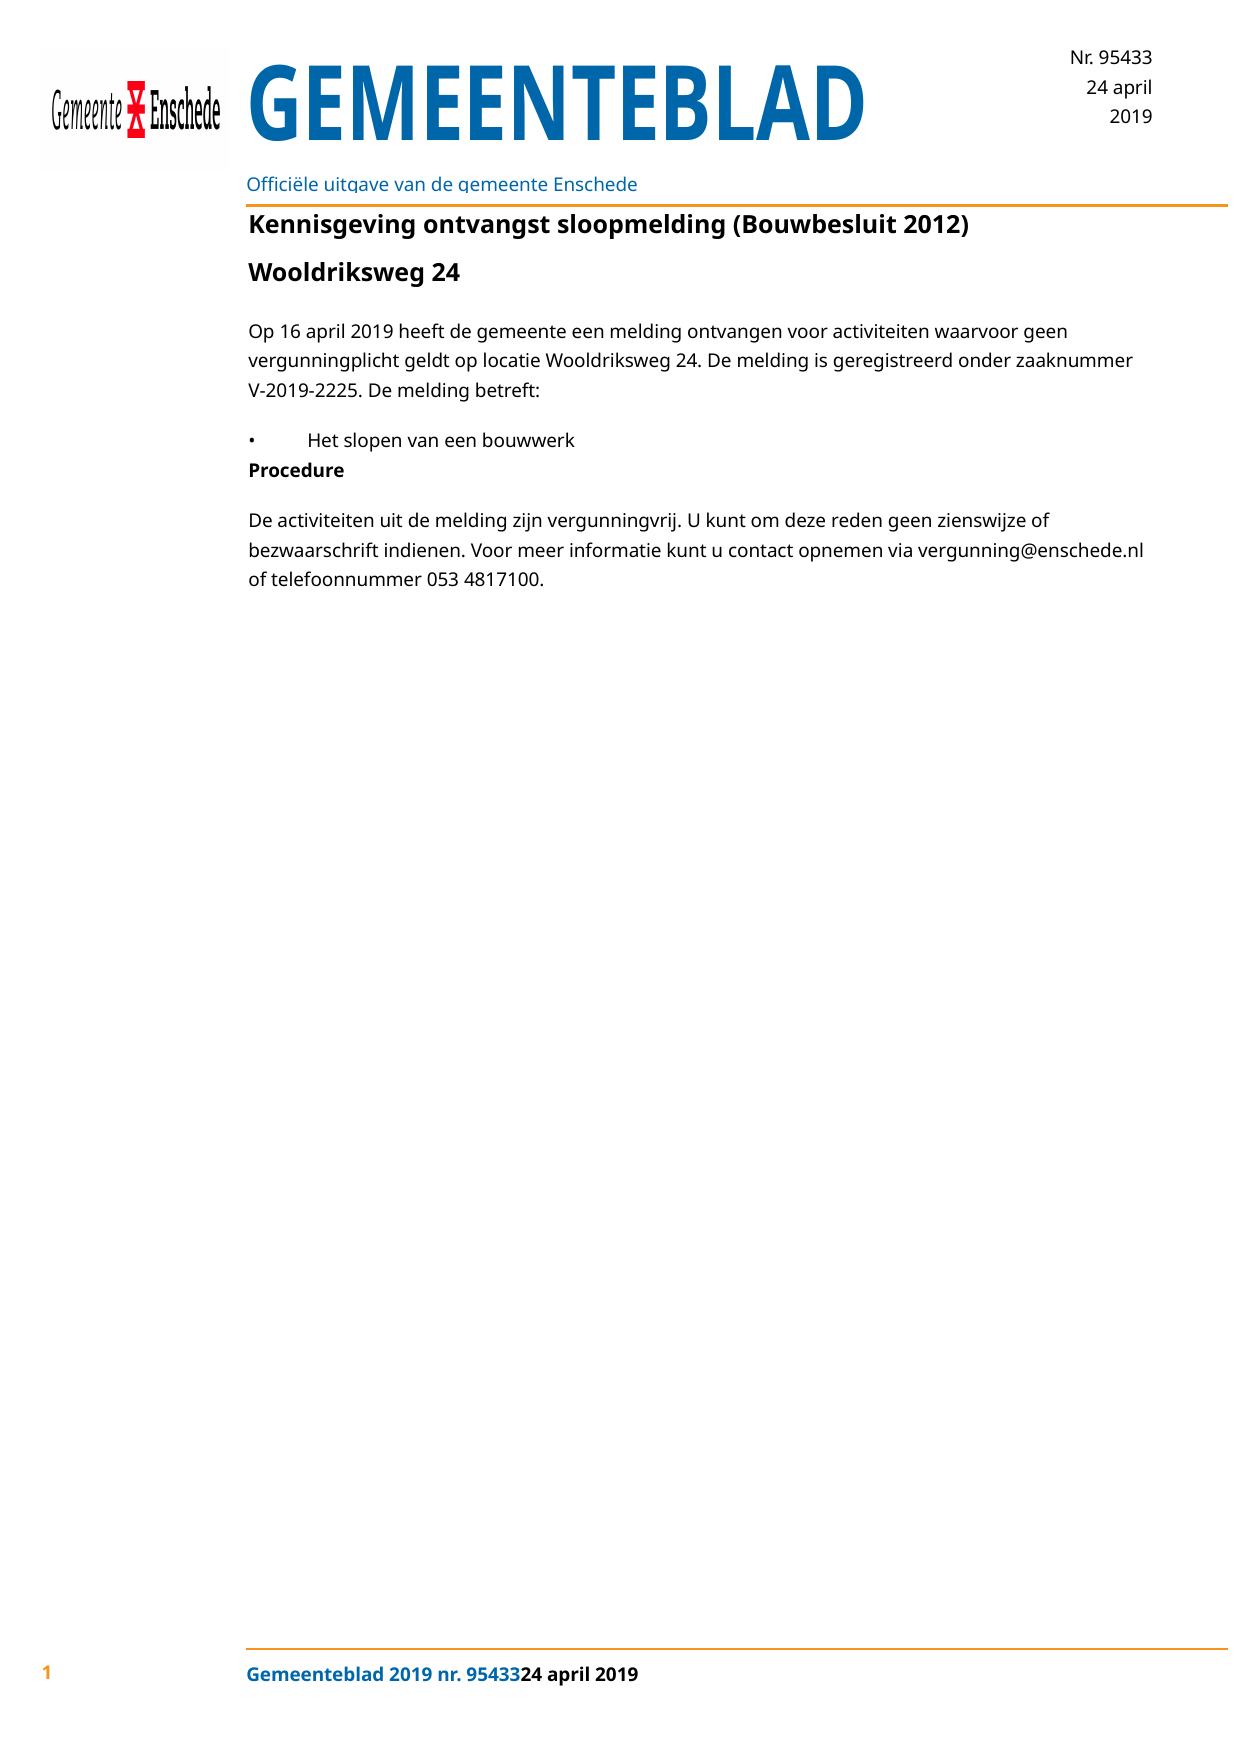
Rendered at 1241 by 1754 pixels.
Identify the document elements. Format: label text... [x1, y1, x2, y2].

text Procedure [248, 457, 1152, 483]
picture [41, 47, 231, 172]
list Het slopen van een bouwwerk [248, 427, 1152, 453]
text Kennisgeving ontvangst sloopmelding (Bouwbesluit 2012) Wooldriksweg 24 [248, 207, 1152, 288]
text De activiteiten uit de melding zijn vergunningvrij. U kunt om deze reden geen zienswijze of bezwaarschrift indienen. Voor meer informatie kunt u contact opnemen via vergunning@enschede.nl of telefoonnummer 053 4817100. [248, 507, 1152, 592]
text Op 16 april 2019 heeft de gemeente een melding ontvangen voor activiteiten waarvoor geen vergunningplicht geldt op locatie Wooldriksweg 24. De melding is geregistreerd onder zaaknummer V-2019-2225. De melding betreft: [248, 318, 1152, 403]
